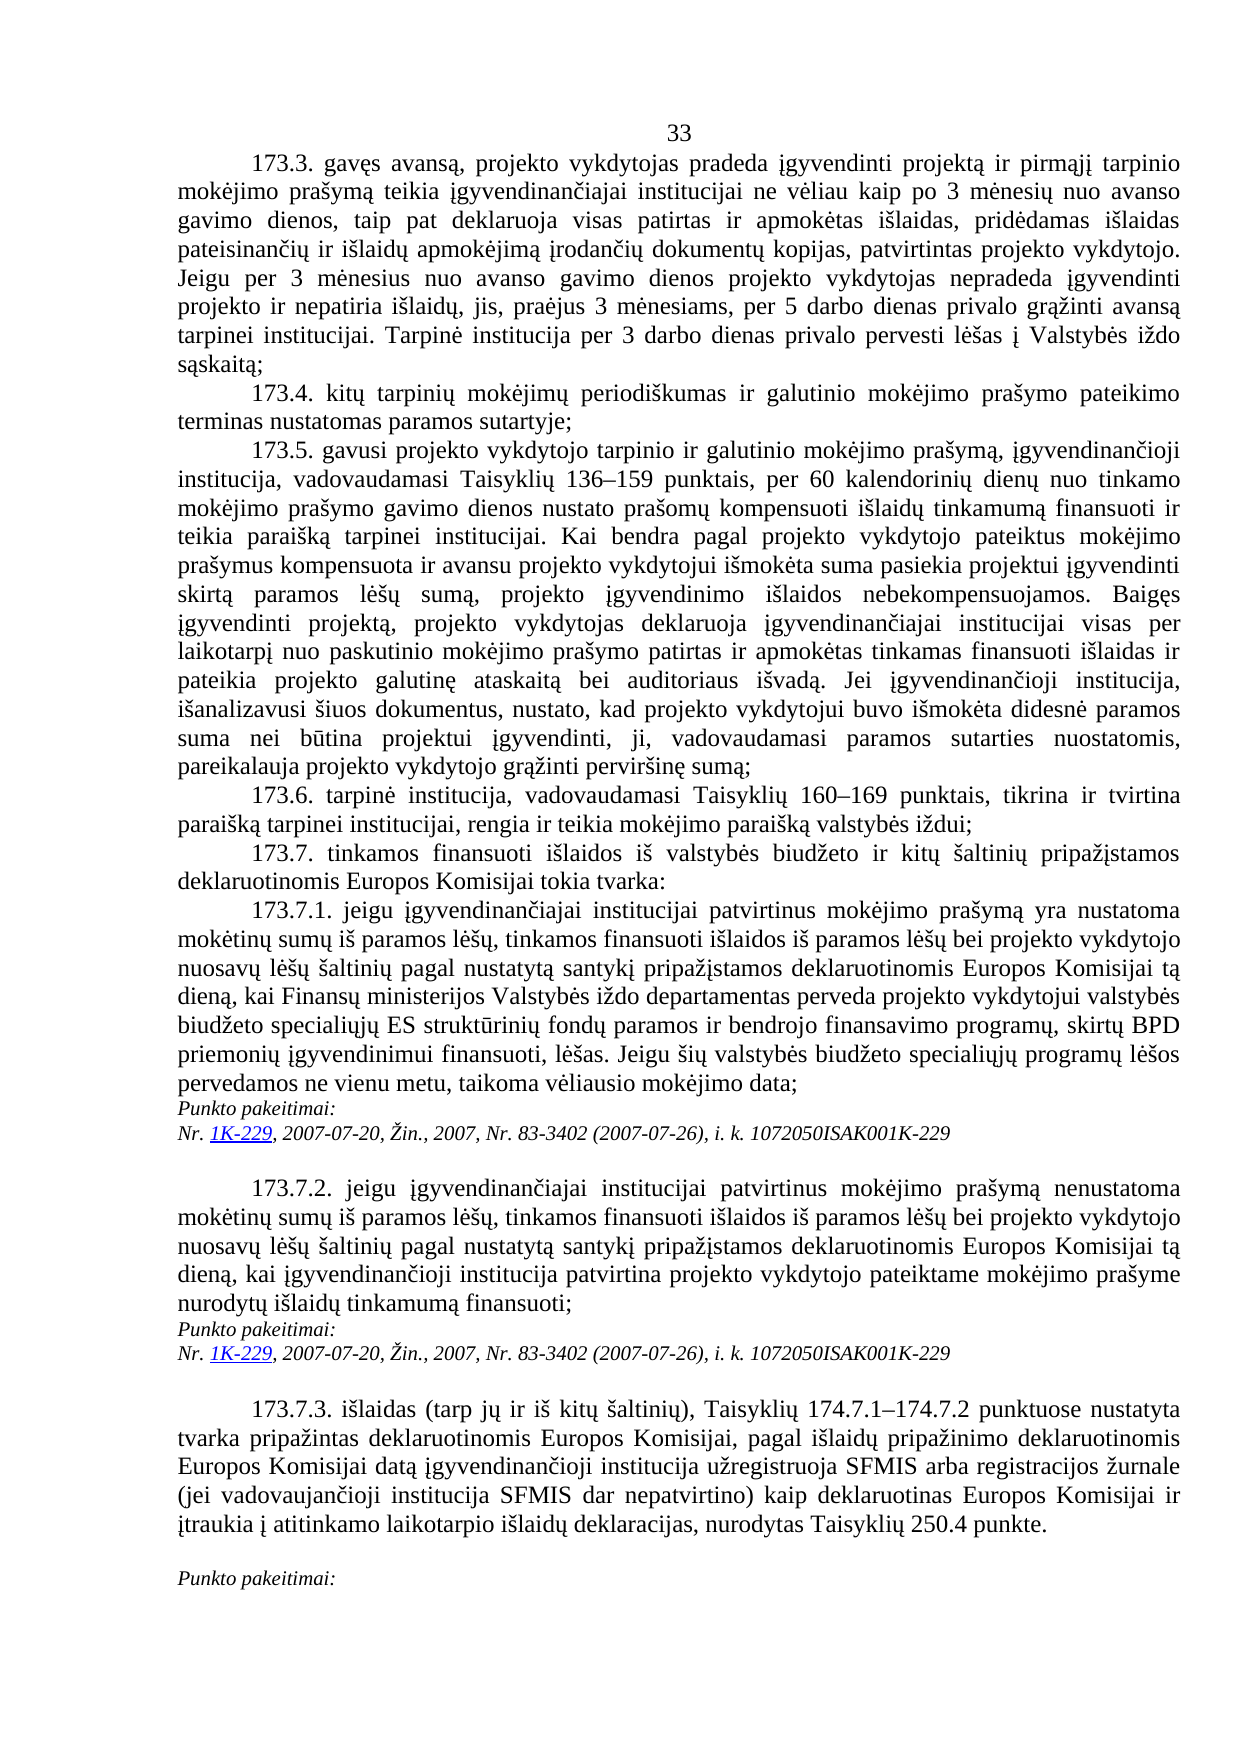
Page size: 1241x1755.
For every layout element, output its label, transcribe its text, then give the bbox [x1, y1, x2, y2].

text Nr. 1K-229, 2007-07-20, Žin., 2007, Nr. 83-3402 (2007-07-26), i. k. 1072050ISAK001K-229 [177, 1120, 1181, 1144]
text 173.3. gavęs avansą, projekto vykdytojas pradeda įgyvendinti projektą ir pirmąjį tarpinio mokėjimo prašymą teikia įgyvendinančiajai institucijai ne vėliau kaip po 3 mėnesių nuo avanso gavimo dienos, taip pat deklaruoja visas patirtas ir apmokėtas išlaidas, pridėdamas išlaidas pateisinančių ir išlaidų apmokėjimą įrodančių dokumentų kopijas, patvirtintas projekto vykdytojo. Jeigu per 3 mėnesius nuo avanso gavimo dienos projekto vykdytojas nepradeda įgyvendinti projekto ir nepatiria išlaidų, jis, praėjus 3 mėnesiams, per 5 darbo dienas privalo grąžinti avansą tarpinei institucijai. Tarpinė institucija per 3 darbo dienas privalo pervesti lėšas į Valstybės iždo sąskaitą; [177, 148, 1181, 378]
text 173.7.2. jeigu įgyvendinančiajai institucijai patvirtinus mokėjimo prašymą nenustatoma mokėtinų sumų iš paramos lėšų, tinkamos finansuoti išlaidos iš paramos lėšų bei projekto vykdytojo nuosavų lėšų šaltinių pagal nustatytą santykį pripažįstamos deklaruotinomis Europos Komisijai tą dieną, kai įgyvendinančioji institucija patvirtina projekto vykdytojo pateiktame mokėjimo prašyme nurodytų išlaidų tinkamumą finansuoti; [177, 1173, 1181, 1317]
text 173.7.1. jeigu įgyvendinančiajai institucijai patvirtinus mokėjimo prašymą yra nustatoma mokėtinų sumų iš paramos lėšų, tinkamos finansuoti išlaidos iš paramos lėšų bei projekto vykdytojo nuosavų lėšų šaltinių pagal nustatytą santykį pripažįstamos deklaruotinomis Europos Komisijai tą dieną, kai Finansų ministerijos Valstybės iždo departamentas perveda projekto vykdytojui valstybės biudžeto specialiųjų ES struktūrinių fondų paramos ir bendrojo finansavimo programų, skirtų BPD priemonių įgyvendinimui finansuoti, lėšas. Jeigu šių valstybės biudžeto specialiųjų programų lėšos pervedamos ne vienu metu, taikoma vėliausio mokėjimo data; [177, 895, 1181, 1096]
text 173.4. kitų tarpinių mokėjimų periodiškumas ir galutinio mokėjimo prašymo pateikimo terminas nustatomas paramos sutartyje; [177, 378, 1181, 435]
text 173.7.3. išlaidas (tarp jų ir iš kitų šaltinių), Taisyklių 174.7.1–174.7.2 punktuose nustatyta tvarka pripažintas deklaruotinomis Europos Komisijai, pagal išlaidų pripažinimo deklaruotinomis Europos Komisijai datą įgyvendinančioji institucija užregistruoja SFMIS arba registracijos žurnale (jei vadovaujančioji institucija SFMIS dar nepatvirtino) kaip deklaruotinas Europos Komisijai ir įtraukia į atitinkamo laikotarpio išlaidų deklaracijas, nurodytas Taisyklių 250.4 punkte. [177, 1394, 1181, 1538]
text Nr. 1K-229, 2007-07-20, Žin., 2007, Nr. 83-3402 (2007-07-26), i. k. 1072050ISAK001K-229 [177, 1341, 1181, 1365]
text Punkto pakeitimai: [177, 1317, 1181, 1341]
text 173.7. tinkamos finansuoti išlaidos iš valstybės biudžeto ir kitų šaltinių pripažįstamos deklaruotinomis Europos Komisijai tokia tvarka: [177, 838, 1181, 895]
text Punkto pakeitimai: [177, 1566, 1181, 1590]
text 173.6. tarpinė institucija, vadovaudamasi Taisyklių 160–169 punktais, tikrina ir tvirtina paraišką tarpinei institucijai, rengia ir teikia mokėjimo paraišką valstybės iždui; [177, 780, 1181, 838]
text 173.5. gavusi projekto vykdytojo tarpinio ir galutinio mokėjimo prašymą, įgyvendinančioji institucija, vadovaudamasi Taisyklių 136–159 punktais, per 60 kalendorinių dienų nuo tinkamo mokėjimo prašymo gavimo dienos nustato prašomų kompensuoti išlaidų tinkamumą finansuoti ir teikia paraišką tarpinei institucijai. Kai bendra pagal projekto vykdytojo pateiktus mokėjimo prašymus kompensuota ir avansu projekto vykdytojui išmokėta suma pasiekia projektui įgyvendinti skirtą paramos lėšų sumą, projekto įgyvendinimo išlaidos nebekompensuojamos. Baigęs įgyvendinti projektą, projekto vykdytojas deklaruoja įgyvendinančiajai institucijai visas per laikotarpį nuo paskutinio mokėjimo prašymo patirtas ir apmokėtas tinkamas finansuoti išlaidas ir pateikia projekto galutinę ataskaitą bei auditoriaus išvadą. Jei įgyvendinančioji institucija, išanalizavusi šiuos dokumentus, nustato, kad projekto vykdytojui buvo išmokėta didesnė paramos suma nei būtina projektui įgyvendinti, ji, vadovaudamasi paramos sutarties nuostatomis, pareikalauja projekto vykdytojo grąžinti perviršinę sumą; [177, 435, 1181, 780]
text Punkto pakeitimai: [177, 1096, 1181, 1120]
